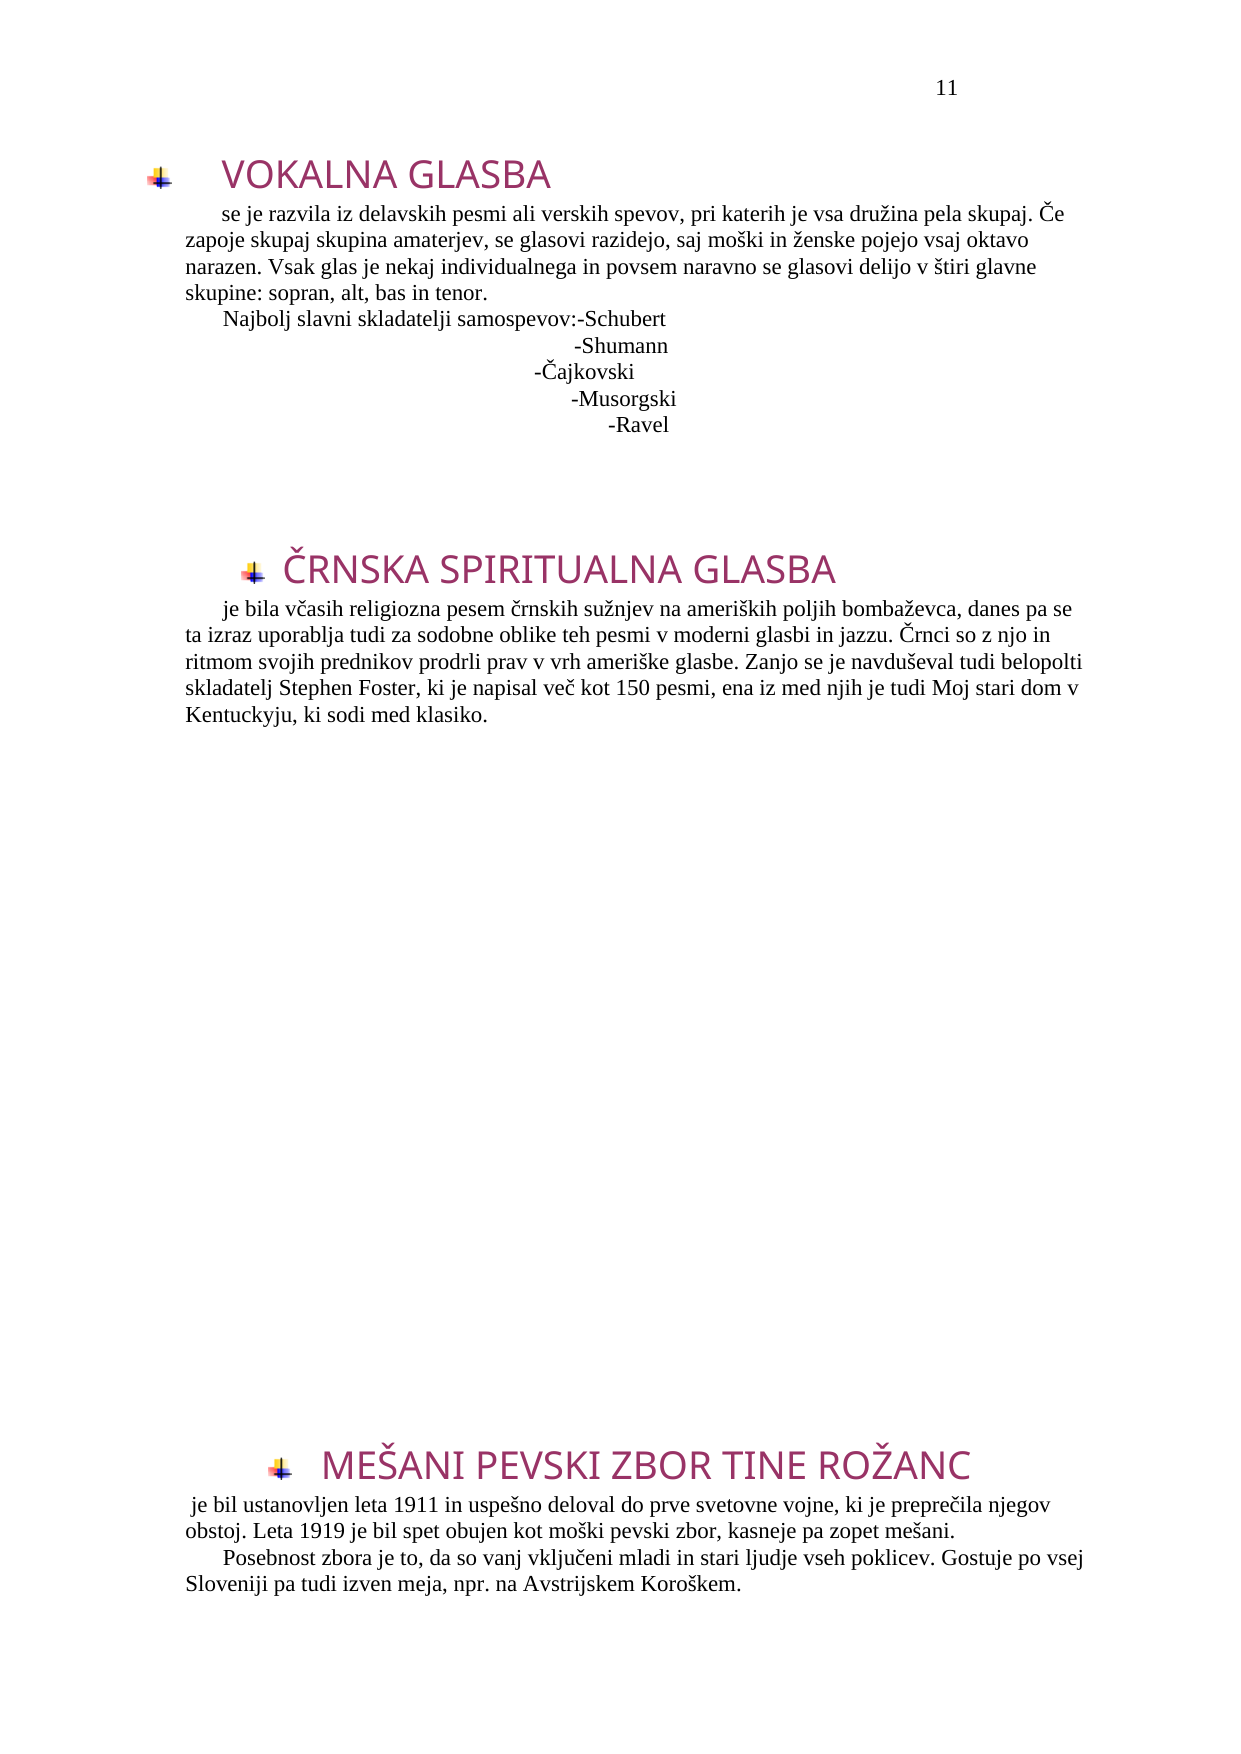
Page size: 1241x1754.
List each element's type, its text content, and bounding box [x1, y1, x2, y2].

picture [241, 560, 265, 584]
text -Musorgski [148, 384, 1093, 411]
text je bila včasih religiozna pesem črnskih sužnjev na ameriških poljih bombaževca, danes pa se ta izraz uporablja tudi za sodobne oblike teh pesmi v moderni glasbi in jazzu. Črnci so z njo in ritmom svojih prednikov prodrli prav v vrh ameriške glasbe. Zanjo se je navduševal tudi belopolti skladatelj Stephen Foster, ki je napisal več kot 150 pesmi, ena iz med njih je tudi Moj stari dom v Kentuckyju, ki sodi med klasiko. [185, 595, 1093, 727]
text se je razvila iz delavskih pesmi ali verskih spevov, pri katerih je vsa družina pela skupaj. Če zapoje skupaj skupina amaterjev, se glasovi razidejo, saj moški in ženske pojejo vsaj oktavo narazen. Vsak glas je nekaj individualnega in povsem naravno se glasovi delijo v štiri glavne skupine: sopran, alt, bas in tenor. [185, 200, 1093, 306]
text -Ravel [148, 411, 1093, 437]
text Najbolj slavni skladatelji samospevov:-Schubert [185, 306, 1093, 332]
picture [268, 1456, 292, 1480]
text -Čajkovski [185, 358, 1093, 384]
text VOKALNA GLASBA [148, 148, 1093, 200]
text Posebnost zbora je to, da so vanj vključeni mladi in stari ljudje vseh poklicev. Gostuje po vsej Sloveniji pa tudi izven meja, npr. na Avstrijskem Koroškem. [185, 1544, 1093, 1596]
text -Shumann [185, 332, 1093, 358]
picture [147, 165, 172, 189]
text je bil ustanovljen leta 1911 in uspešno deloval do prve svetovne vojne, ki je preprečila njegov obstoj. Leta 1919 je bil spet obujen kot moški pevski zbor, kasneje pa zopet mešani. [185, 1491, 1093, 1544]
text MEŠANI PEVSKI ZBOR TINE ROŽANC [148, 1438, 1093, 1491]
text ČRNSKA SPIRITUALNA GLASBA [185, 543, 1093, 595]
